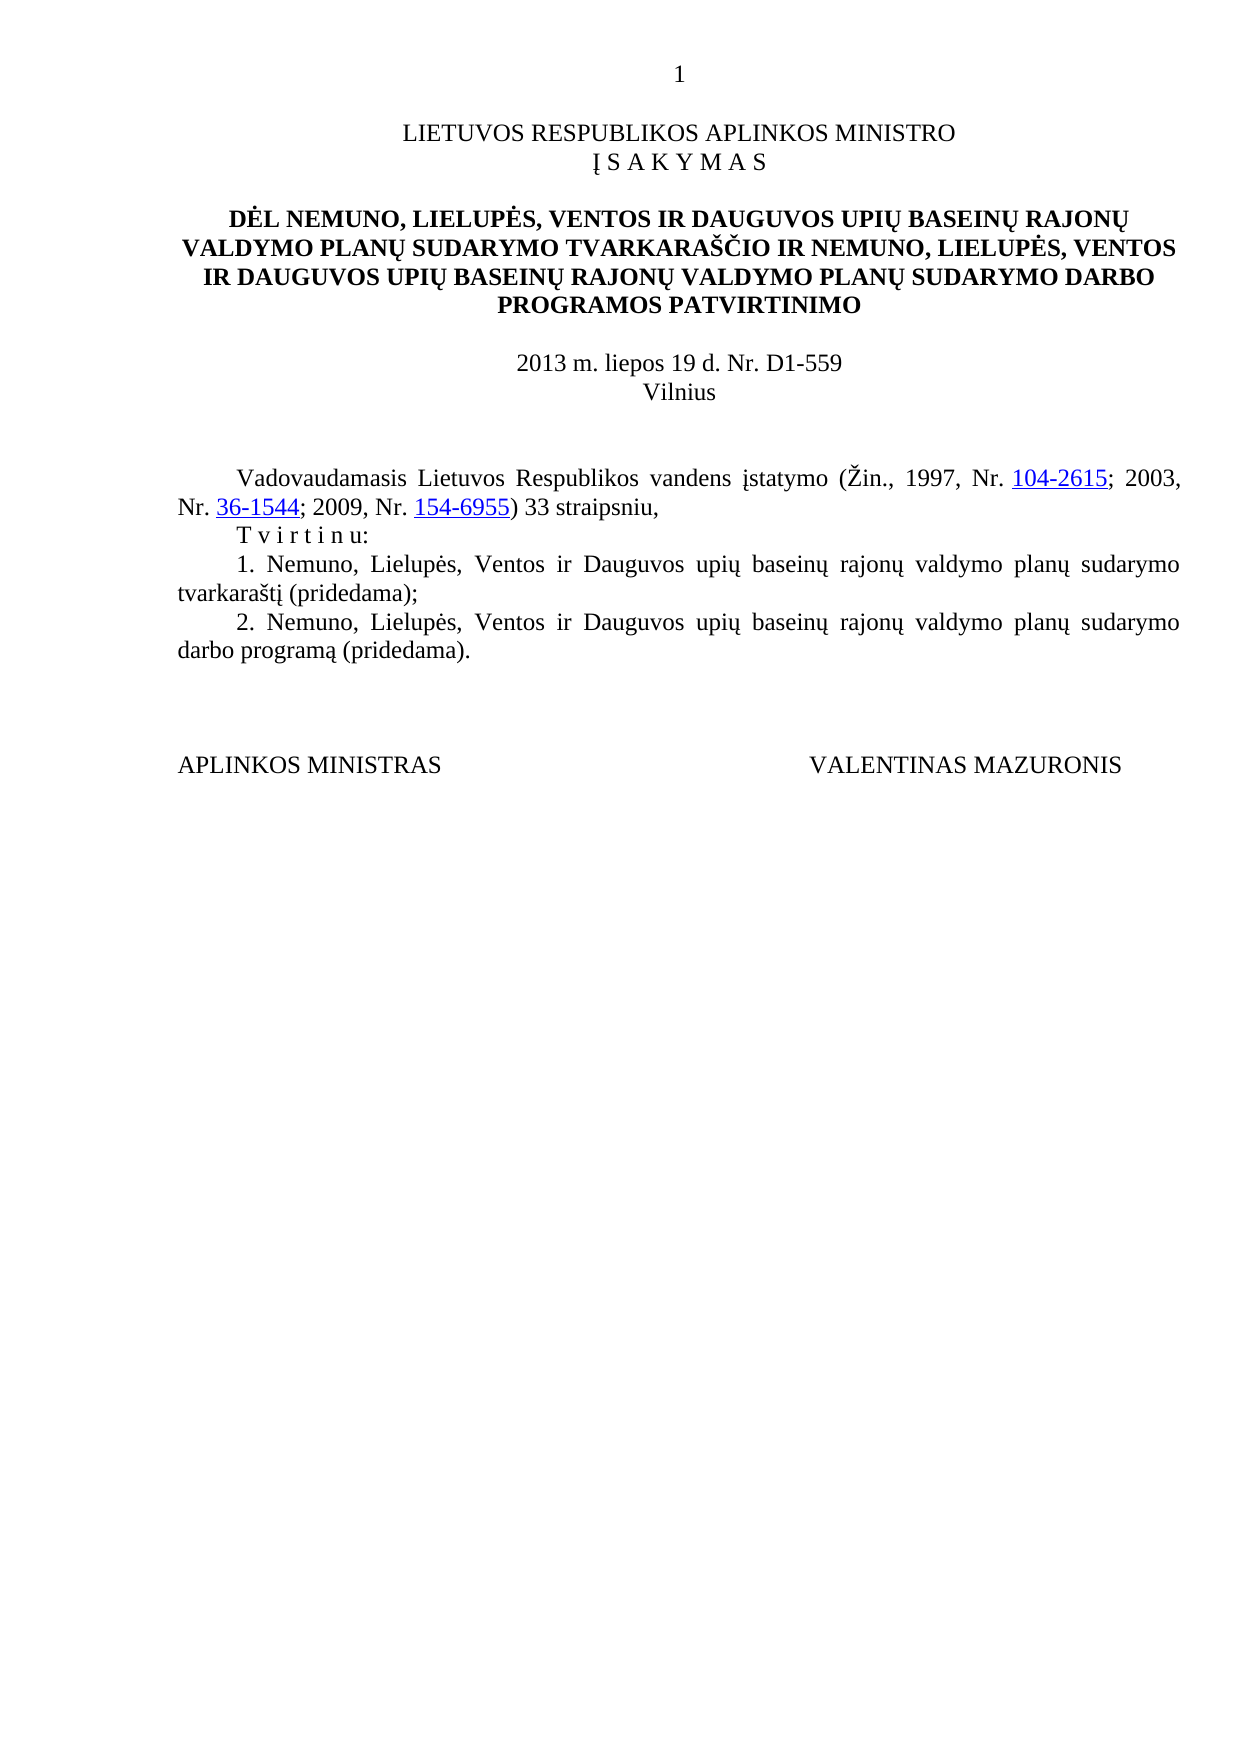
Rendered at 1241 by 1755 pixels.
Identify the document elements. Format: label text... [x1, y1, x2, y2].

text Aplinkos ministras Valentinas Mazuronis [177, 751, 1181, 779]
text Vilnius [177, 377, 1181, 406]
text 2013 m. liepos 19 d. Nr. D1-559 [177, 348, 1181, 377]
text 2. Nemuno, Lielupės, Ventos ir Dauguvos upių baseinų rajonų valdymo planų sudarymo darbo programą (pridedama). [177, 607, 1181, 664]
text 1. Nemuno, Lielupės, Ventos ir Dauguvos upių baseinų rajonų valdymo planų sudarymo tvarkaraštį (pridedama); [177, 549, 1181, 607]
text Vadovaudamasis Lietuvos Respublikos vandens įstatymo (Žin., 1997, Nr. 104-2615; 2003, Nr. 36-1544; 2009, Nr. 154-6955) 33 straipsniu, [177, 463, 1181, 521]
text Į S A K Y M A S [177, 147, 1181, 176]
text DĖL NEMUNO, LIELUPĖS, VENTOS IR DAUGUVOS UPIŲ BASEINŲ RAJONŲ VALDYMO PLANŲ SUDARYMO TVARKARAŠČIO IR NEMUNO, LIELUPĖS, VENTOS IR DAUGUVOS UPIŲ BASEINŲ RAJONŲ VALDYMO PLANŲ SUDARYMO DARBO PROGRAMOS PATVIRTINIMO [177, 204, 1181, 319]
text T v i r t i n u: [177, 521, 1181, 549]
text LIETUVOS RESPUBLIKOS APLINKOS MINISTRO [177, 118, 1181, 147]
